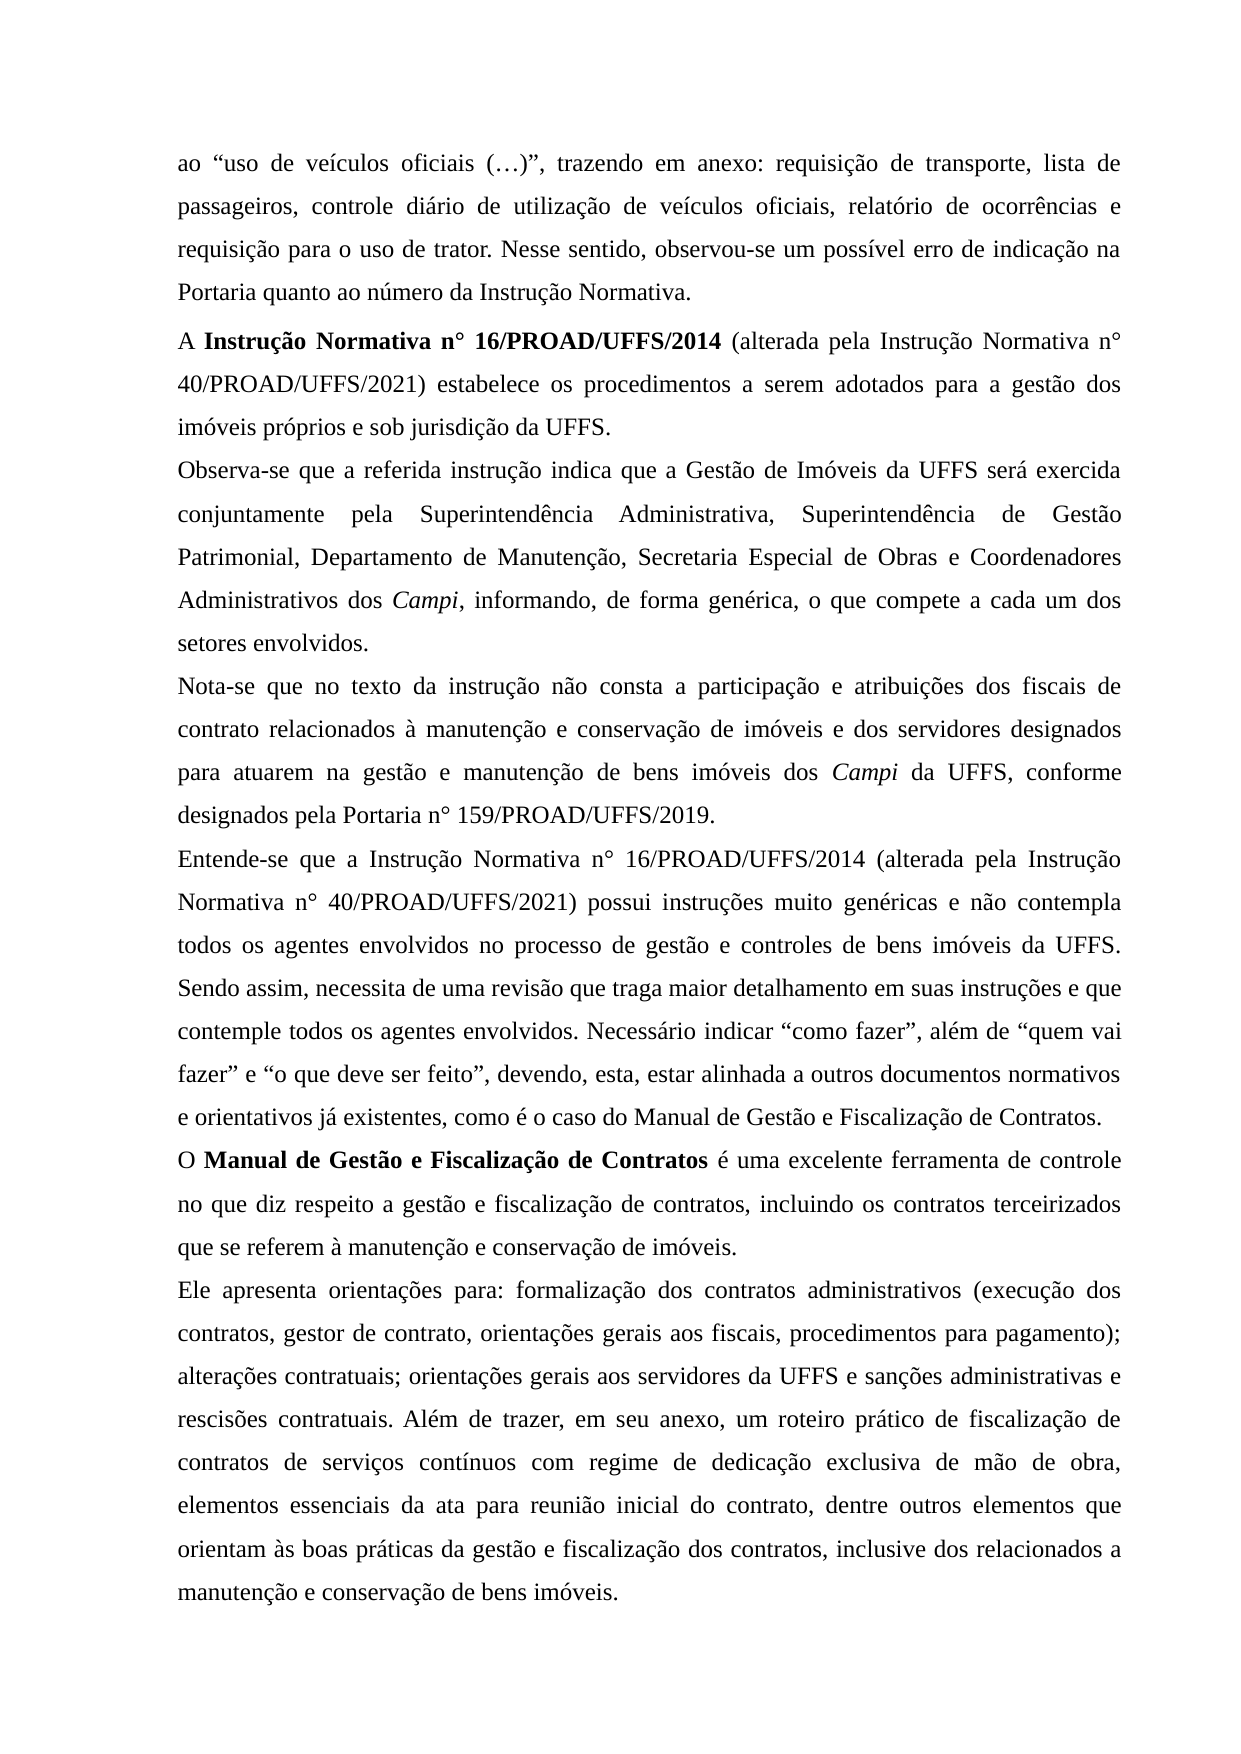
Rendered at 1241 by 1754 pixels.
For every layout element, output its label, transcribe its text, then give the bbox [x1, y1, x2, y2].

text Ele apresenta orientações para: formalização dos contratos administrativos (execução dos contratos, gestor de contrato, orientações gerais aos fiscais, procedimentos para pagamento); alterações contratuais; orientações gerais aos servidores da UFFS e sanções administrativas e rescisões contratuais. Além de trazer, em seu anexo, um roteiro prático de fiscalização de contratos de serviços contínuos com regime de dedicação exclusiva de mão de obra, elementos essenciais da ata para reunião inicial do contrato, dentre outros elementos que orientam às boas práticas da gestão e fiscalização dos contratos, inclusive dos relacionados a manutenção e conservação de bens imóveis. [177, 1275, 1122, 1606]
text A Instrução Normativa n° 16/PROAD/UFFS/2014 (alterada pela Instrução Normativa n° 40/PROAD/UFFS/2021) estabelece os procedimentos a serem adotados para a gestão dos imóveis próprios e sob jurisdição da UFFS. [177, 326, 1122, 441]
text Observa-se que a referida instrução indica que a Gestão de Imóveis da UFFS será exercida conjuntamente pela Superintendência Administrativa, Superintendência de Gestão Patrimonial, Departamento de Manutenção, Secretaria Especial de Obras e Coordenadores Administrativos dos Campi, informando, de forma genérica, o que compete a cada um dos setores envolvidos. [177, 456, 1122, 657]
text Entende-se que a Instrução Normativa n° 16/PROAD/UFFS/2014 (alterada pela Instrução Normativa n° 40/PROAD/UFFS/2021) possui instruções muito genéricas e não contempla todos os agentes envolvidos no processo de gestão e controles de bens imóveis da UFFS. Sendo assim, necessita de uma revisão que traga maior detalhamento em suas instruções e que contemple todos os agentes envolvidos. Necessário indicar “como fazer”, além de “quem vai fazer” e “o que deve ser feito”, devendo, esta, estar alinhada a outros documentos normativos e orientativos já existentes, como é o caso do Manual de Gestão e Fiscalização de Contratos. [177, 844, 1122, 1131]
text O Manual de Gestão e Fiscalização de Contratos é uma excelente ferramenta de controle no que diz respeito a gestão e fiscalização de contratos, incluindo os contratos terceirizados que se referem à manutenção e conservação de imóveis. [177, 1146, 1122, 1261]
text ao “uso de veículos oficiais (…)”, trazendo em anexo: requisição de transporte, lista de passageiros, controle diário de utilização de veículos oficiais, relatório de ocorrências e requisição para o uso de trator. Nesse sentido, observou-se um possível erro de indicação na Portaria quanto ao número da Instrução Normativa. [177, 148, 1122, 306]
text Nota-se que no texto da instrução não consta a participação e atribuições dos fiscais de contrato relacionados à manutenção e conservação de imóveis e dos servidores designados para atuarem na gestão e manutenção de bens imóveis dos Campi da UFFS, conforme designados pela Portaria n° 159/PROAD/UFFS/2019. [177, 671, 1122, 829]
